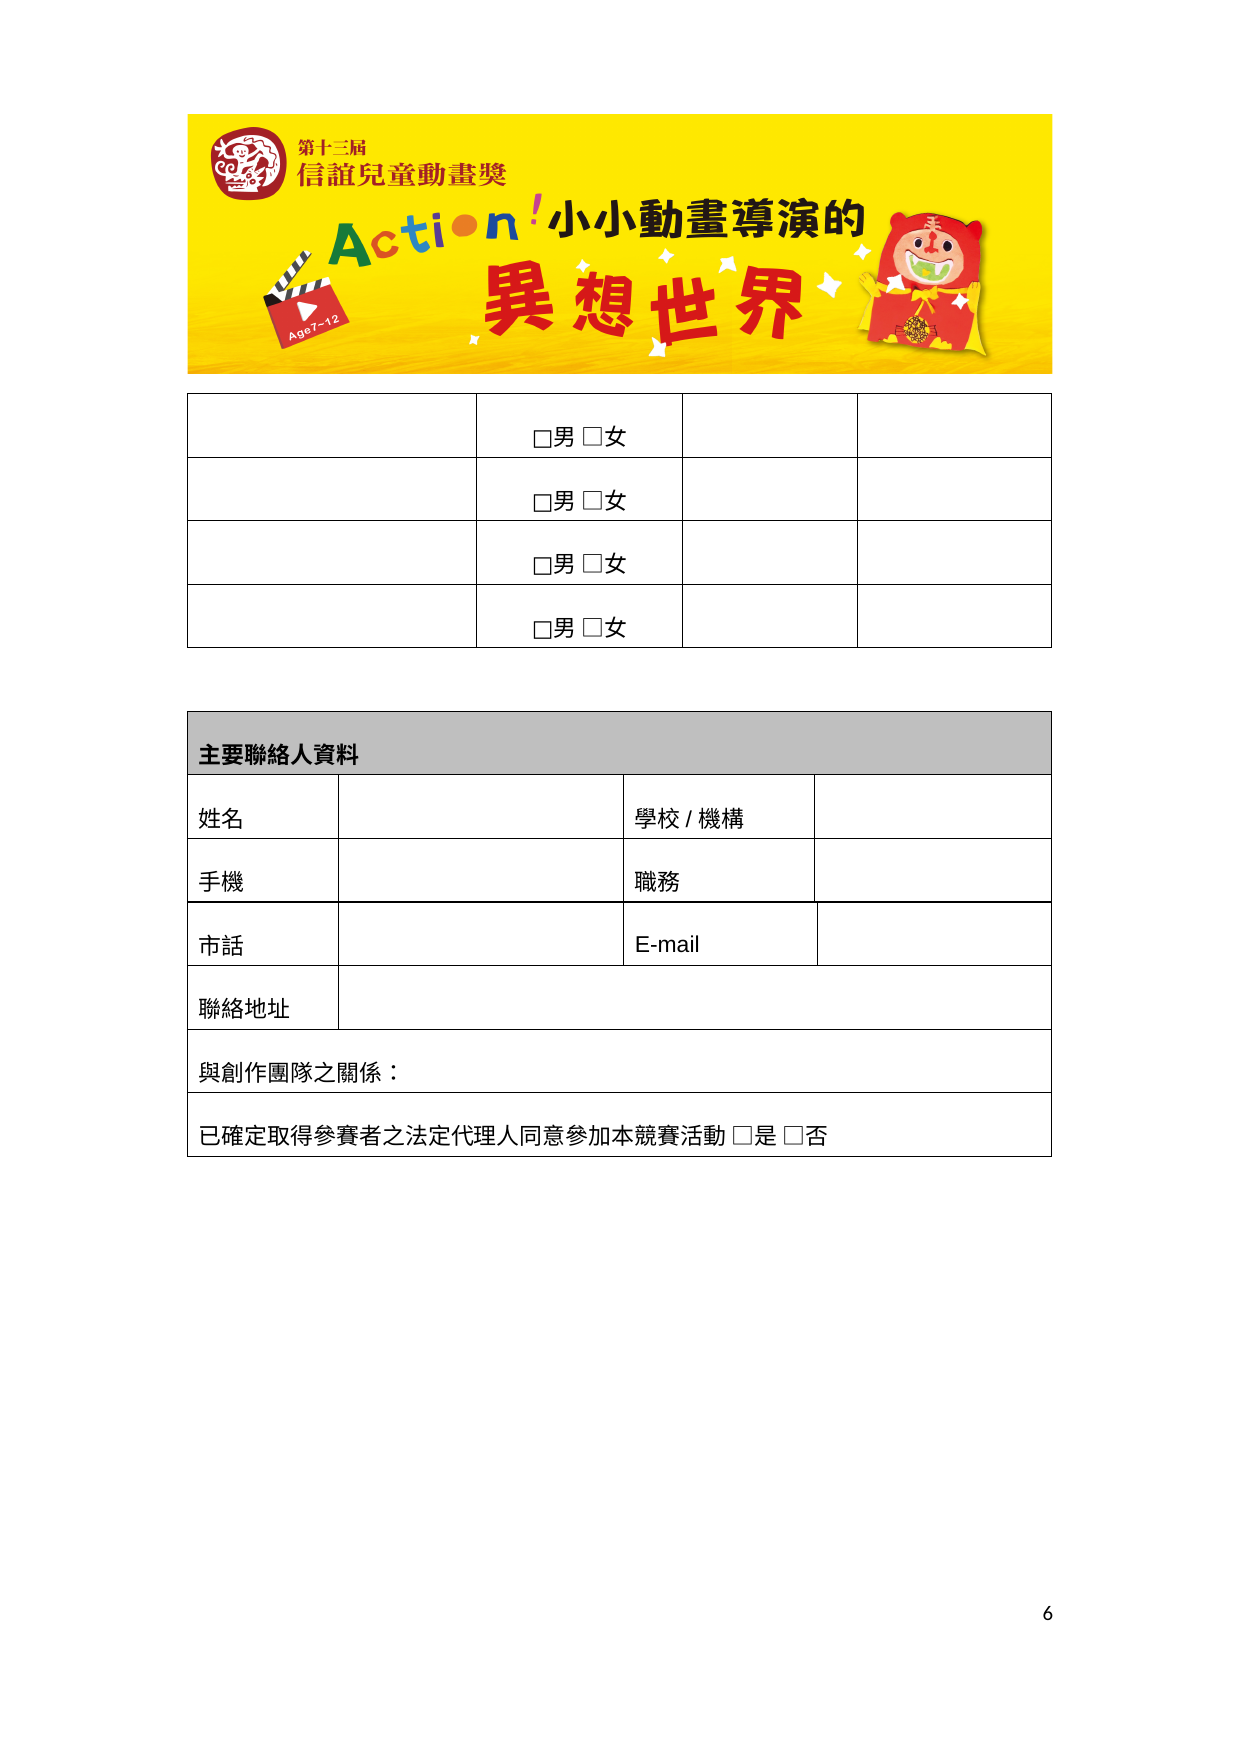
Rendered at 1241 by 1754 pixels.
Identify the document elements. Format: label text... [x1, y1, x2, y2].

table_cell [188, 521, 476, 584]
table_cell 已確定取得參賽者之法定代理人同意參加本競賽活動 □是 □否 [188, 1093, 1051, 1156]
table_cell 學校 / 機構 [624, 775, 814, 838]
table_cell [815, 775, 1051, 838]
table_cell 聯絡地址 [188, 966, 338, 1028]
table_cell [683, 585, 857, 647]
table_cell □男 □女 [477, 394, 682, 457]
table_cell [683, 521, 857, 584]
table_cell [339, 775, 623, 838]
table_cell 與創作團隊之關係： [188, 1030, 1051, 1092]
table_cell 手機 [188, 839, 338, 901]
table_cell [683, 394, 857, 457]
table_cell □男 □女 [477, 585, 682, 647]
table_cell 職務 [624, 839, 814, 901]
table_cell [858, 521, 1051, 584]
table_cell [683, 458, 857, 520]
table_cell [818, 903, 1051, 965]
table_cell [858, 585, 1051, 647]
table_cell [188, 585, 476, 647]
table_cell 市話 [188, 903, 338, 965]
table_cell [815, 839, 1051, 901]
table_cell □男 □女 [477, 458, 682, 520]
table_cell E-mail [624, 903, 817, 965]
table_cell 姓名 [188, 775, 338, 838]
table_cell [339, 966, 1051, 1028]
table_cell [188, 458, 476, 520]
table_cell [188, 394, 476, 457]
table_cell [339, 839, 623, 901]
table_cell [339, 903, 623, 965]
table_header 主要聯絡人資料 [188, 712, 1051, 774]
table_cell [858, 458, 1051, 520]
table_cell □男 □女 [477, 521, 682, 584]
table_cell [858, 394, 1051, 457]
